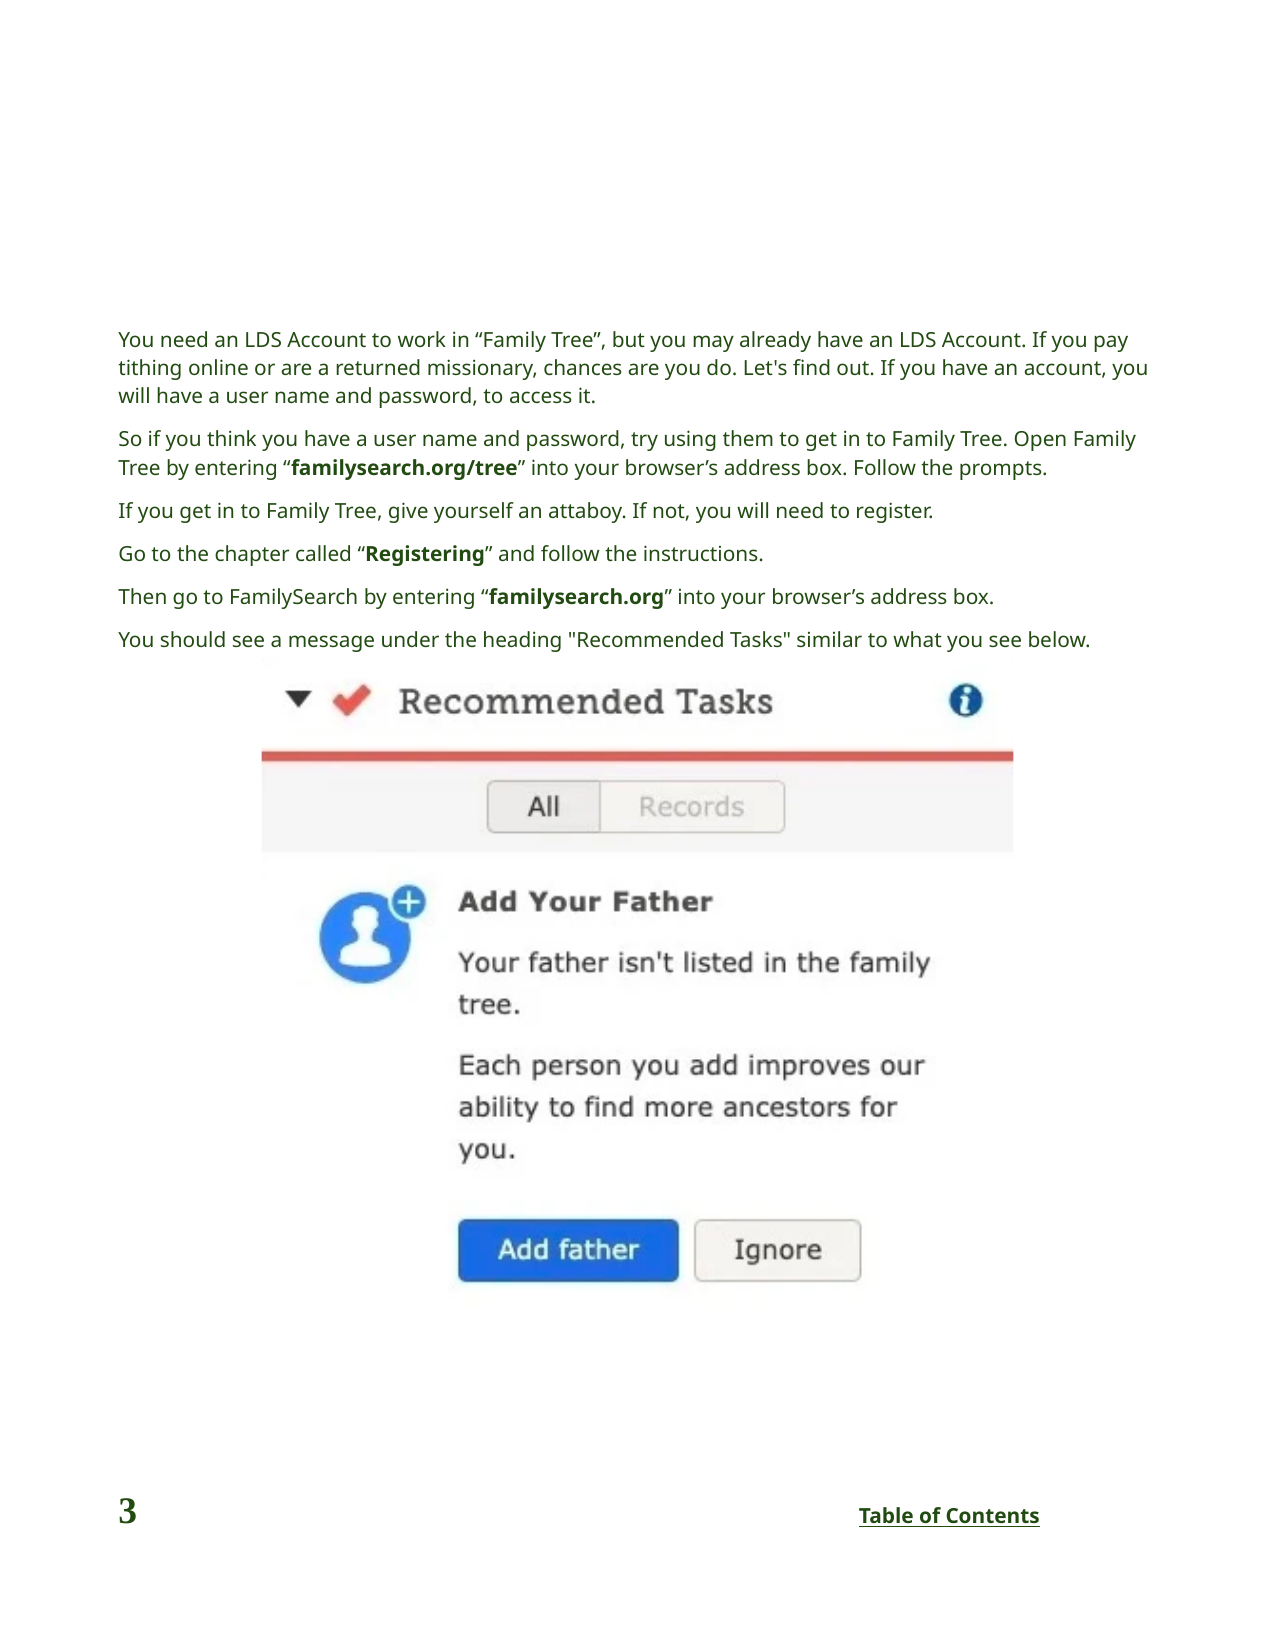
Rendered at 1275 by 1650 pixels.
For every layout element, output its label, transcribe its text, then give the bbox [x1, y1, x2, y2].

text So if you think you have a user name and password, try using them to get in to Family Tree. Open Family Tree by entering “familysearch.org/tree” into your browser’s address box. Follow the prompts. [118, 424, 1157, 481]
text Then go to FamilySearch by entering “familysearch.org” into your browser’s address box. [118, 582, 1157, 611]
text If you get in to Family Tree, give yourself an attaboy. If not, you will need to register. [118, 496, 1157, 524]
picture [261, 657, 1014, 1309]
text Go to the chapter called “Registering” and follow the instructions. [118, 539, 1157, 567]
text You need an LDS Account to work in “Family Tree”, but you may already have an LDS Account. If you pay tithing online or are a returned missionary, chances are you do. Let's find out. If you have an account, you will have a user name and password, to access it. [118, 325, 1157, 410]
text You should see a message under the heading "Recommended Tasks" similar to what you see below. [118, 625, 1157, 653]
